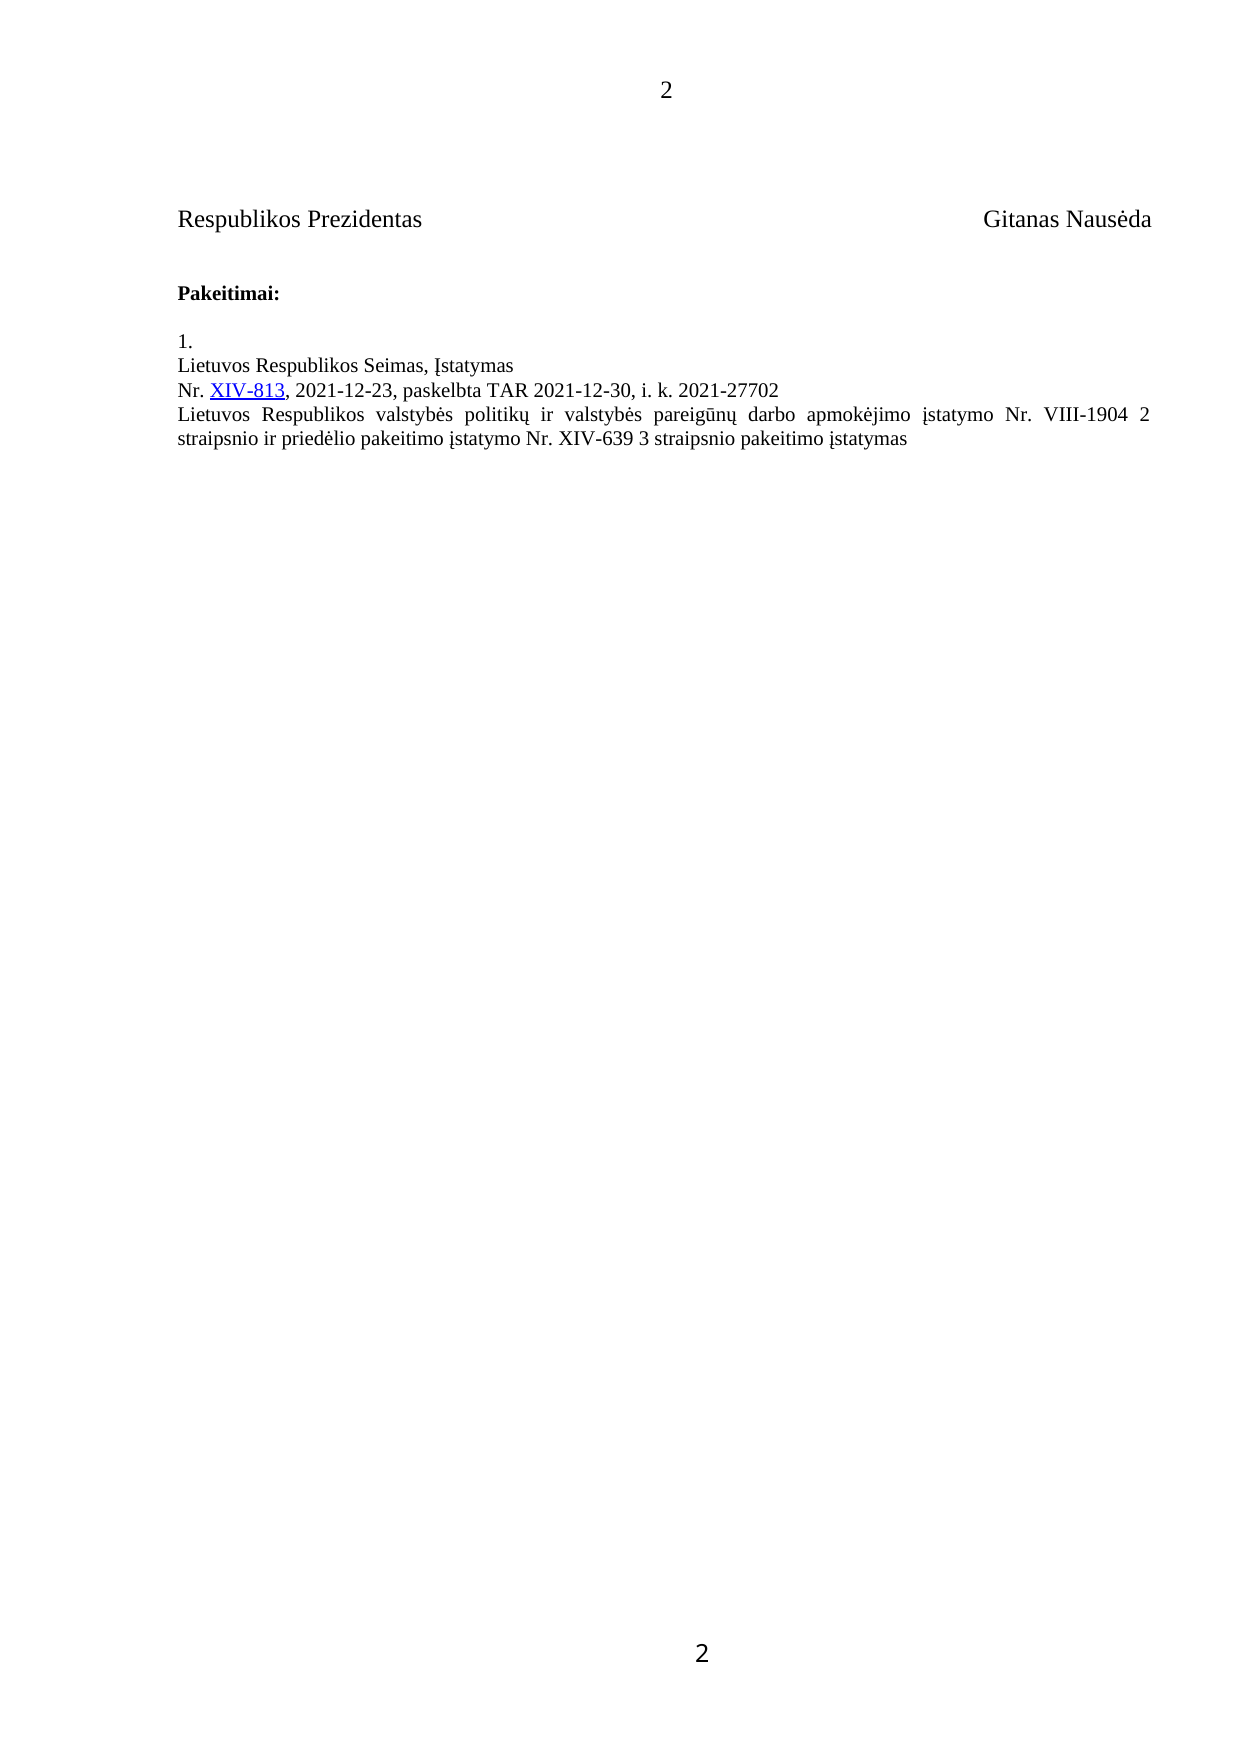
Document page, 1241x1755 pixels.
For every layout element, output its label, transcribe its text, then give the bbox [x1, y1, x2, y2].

text Respublikos Prezidentas Gitanas Nausėda [177, 204, 1152, 233]
text Lietuvos Respublikos Seimas, Įstatymas [177, 353, 1152, 377]
text Pakeitimai: [177, 281, 1152, 305]
text Lietuvos Respublikos valstybės politikų ir valstybės pareigūnų darbo apmokėjimo įstatymo Nr. VIII-1904 2 straipsnio ir priedėlio pakeitimo įstatymo Nr. XIV-639 3 straipsnio pakeitimo įstatymas [177, 402, 1152, 450]
text 1. [177, 329, 1152, 353]
text Nr. XIV-813, 2021-12-23, paskelbta TAR 2021-12-30, i. k. 2021-27702 [177, 377, 1152, 402]
